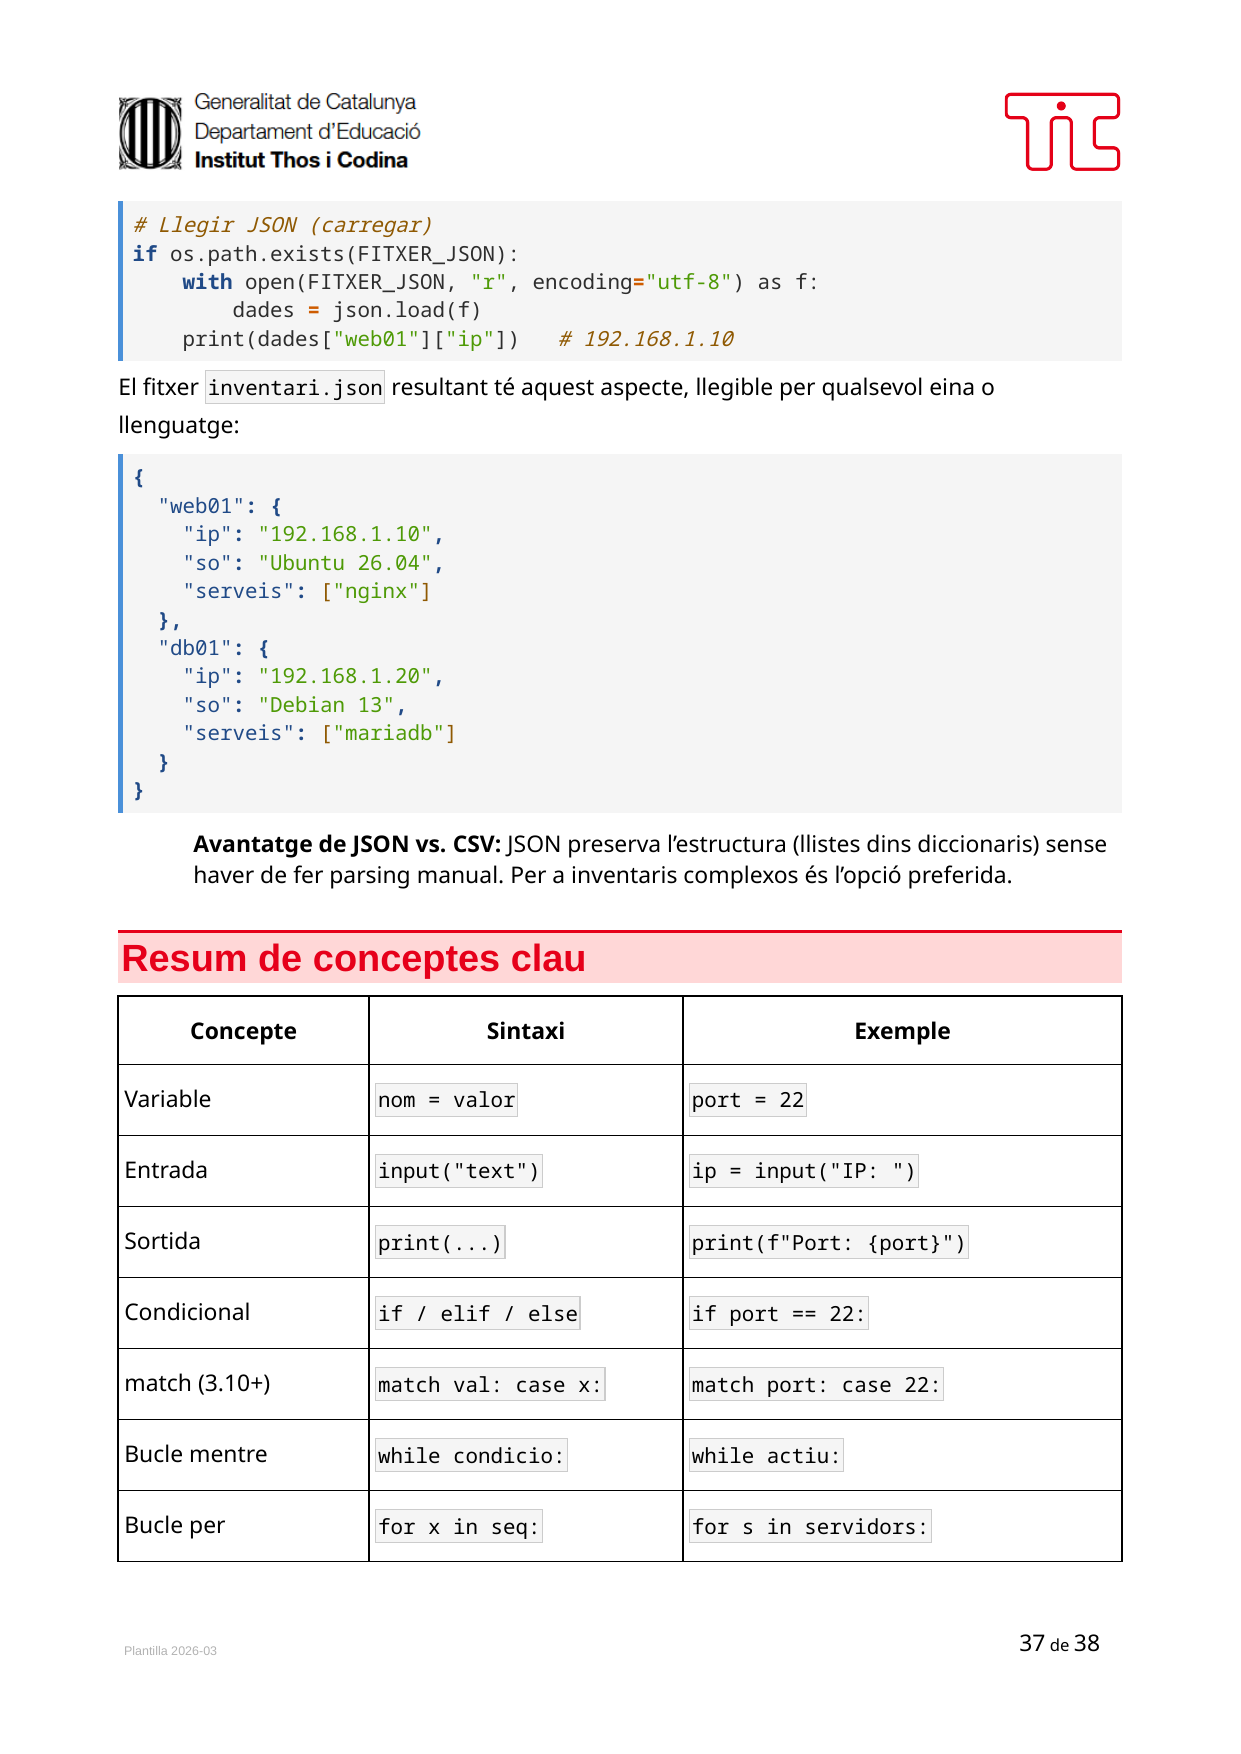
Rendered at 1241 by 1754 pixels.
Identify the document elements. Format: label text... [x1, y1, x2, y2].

table_cell Variable [119, 1065, 368, 1134]
table_cell match (3.10+) [119, 1349, 368, 1419]
text }, [123, 605, 1122, 633]
table_cell Bucle mentre [119, 1420, 368, 1490]
table_cell Condicional [119, 1278, 368, 1348]
text print(dades["web01"]["ip"]) # 192.168.1.10 [123, 324, 1122, 361]
table_cell print(...) [370, 1207, 682, 1277]
text "serveis": ["nginx"] [123, 576, 1122, 605]
text { [123, 454, 1122, 491]
text El fitxer inventari.json resultant té aquest aspecte, llegible per qualsevol eina o llenguatge: [118, 370, 1122, 440]
text Avantatge de JSON vs. CSV: JSON preserva l’estructura (llistes dins diccionaris) sense haver de fer parsing manual. Per a inventaris complexos és l’opció preferida. [193, 828, 1122, 890]
text "ip": "192.168.1.20", [123, 662, 1122, 690]
table_cell ip = input("IP: ") [684, 1136, 1121, 1206]
table_cell if / elif / else [370, 1278, 682, 1348]
table_header Exemple [684, 997, 1121, 1063]
text } [123, 747, 1122, 775]
text "serveis": ["mariadb"] [123, 718, 1122, 747]
subtitle Resum de conceptes clau [118, 933, 1122, 983]
text } [123, 775, 1122, 813]
text "db01": { [123, 633, 1122, 662]
table_cell match port: case 22: [684, 1349, 1121, 1419]
table_cell nom = valor [370, 1065, 682, 1134]
table_cell match val: case x: [370, 1349, 682, 1419]
text dades = json.load(f) [123, 296, 1122, 324]
table_cell while condicio: [370, 1420, 682, 1490]
table_cell port = 22 [684, 1065, 1121, 1134]
table_cell for s in servidors: [684, 1491, 1121, 1561]
table_cell for x in seq: [370, 1491, 682, 1561]
picture [1004, 92, 1123, 171]
table_header Concepte [119, 997, 368, 1063]
text "ip": "192.168.1.10", [123, 519, 1122, 548]
table_cell while actiu: [684, 1420, 1121, 1490]
text "so": "Debian 13", [123, 690, 1122, 718]
table_header Sintaxi [370, 997, 682, 1063]
table_cell Sortida [119, 1207, 368, 1277]
text "so": "Ubuntu 26.04", [123, 548, 1122, 576]
picture [118, 92, 422, 171]
table_cell Entrada [119, 1136, 368, 1206]
table_cell input("text") [370, 1136, 682, 1206]
text with open(FITXER_JSON, "r", encoding="utf-8") as f: [123, 267, 1122, 296]
table_cell print(f"Port: {port}") [684, 1207, 1121, 1277]
text # Llegir JSON (carregar) [123, 201, 1122, 239]
text if os.path.exists(FITXER_JSON): [123, 239, 1122, 267]
text "web01": { [123, 491, 1122, 519]
table_cell Bucle per [119, 1491, 368, 1561]
table_cell if port == 22: [684, 1278, 1121, 1348]
